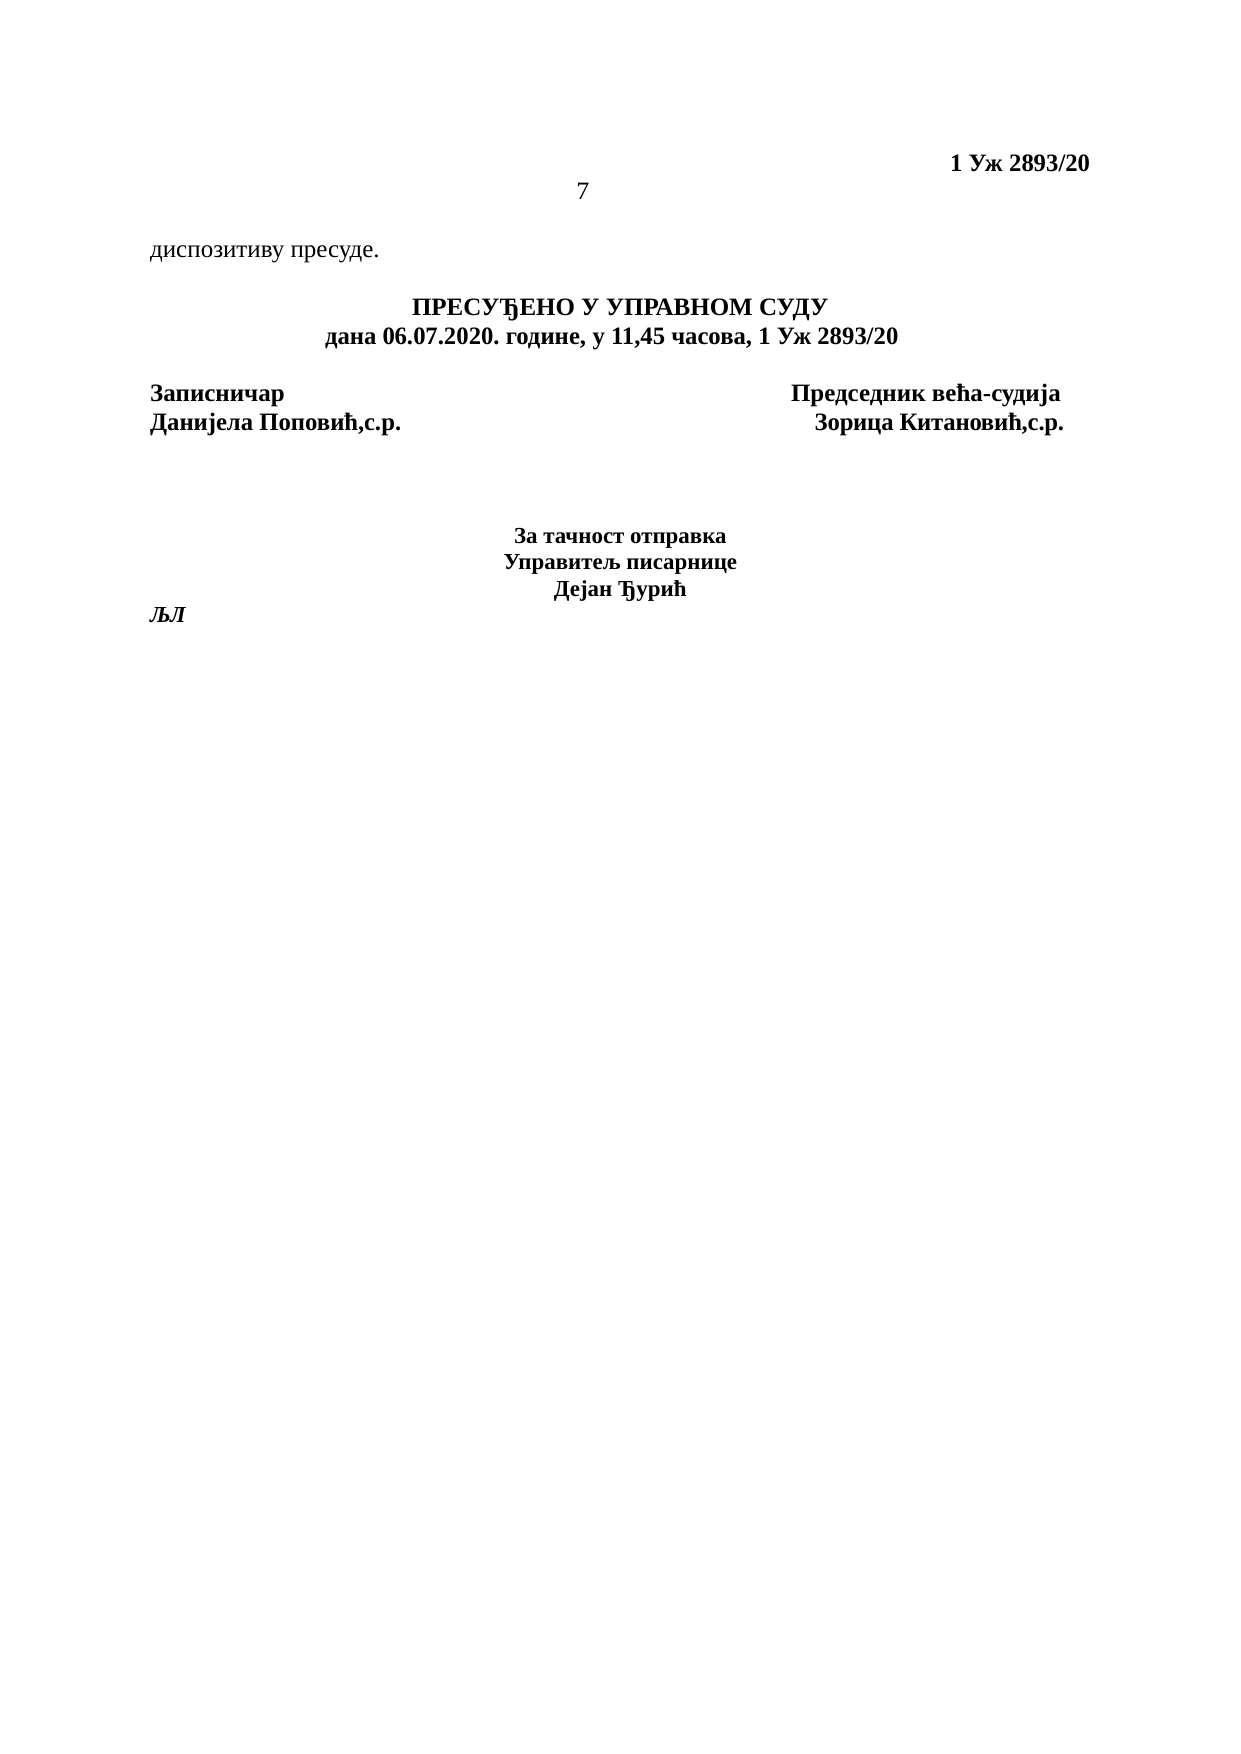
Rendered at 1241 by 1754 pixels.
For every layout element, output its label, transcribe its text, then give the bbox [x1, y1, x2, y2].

text Данијела Поповић,с.р. Зорица Китановић,с.р. [150, 407, 1090, 436]
text Дејан Ђурић [150, 575, 1090, 601]
text Управитељ писарнице [150, 548, 1090, 575]
text За тачност отправка [150, 522, 1090, 548]
text дана 06.07.2020. године, у 11,45 часова, 1 Уж 2893/20 [150, 321, 1090, 349]
text Записничар Председник већа-судија [150, 378, 1090, 407]
text ПРЕСУЂЕНО У УПРАВНОМ СУДУ [150, 292, 1090, 321]
text ЉЛ [150, 601, 1090, 627]
text диспозитиву пресуде. [150, 234, 1090, 263]
